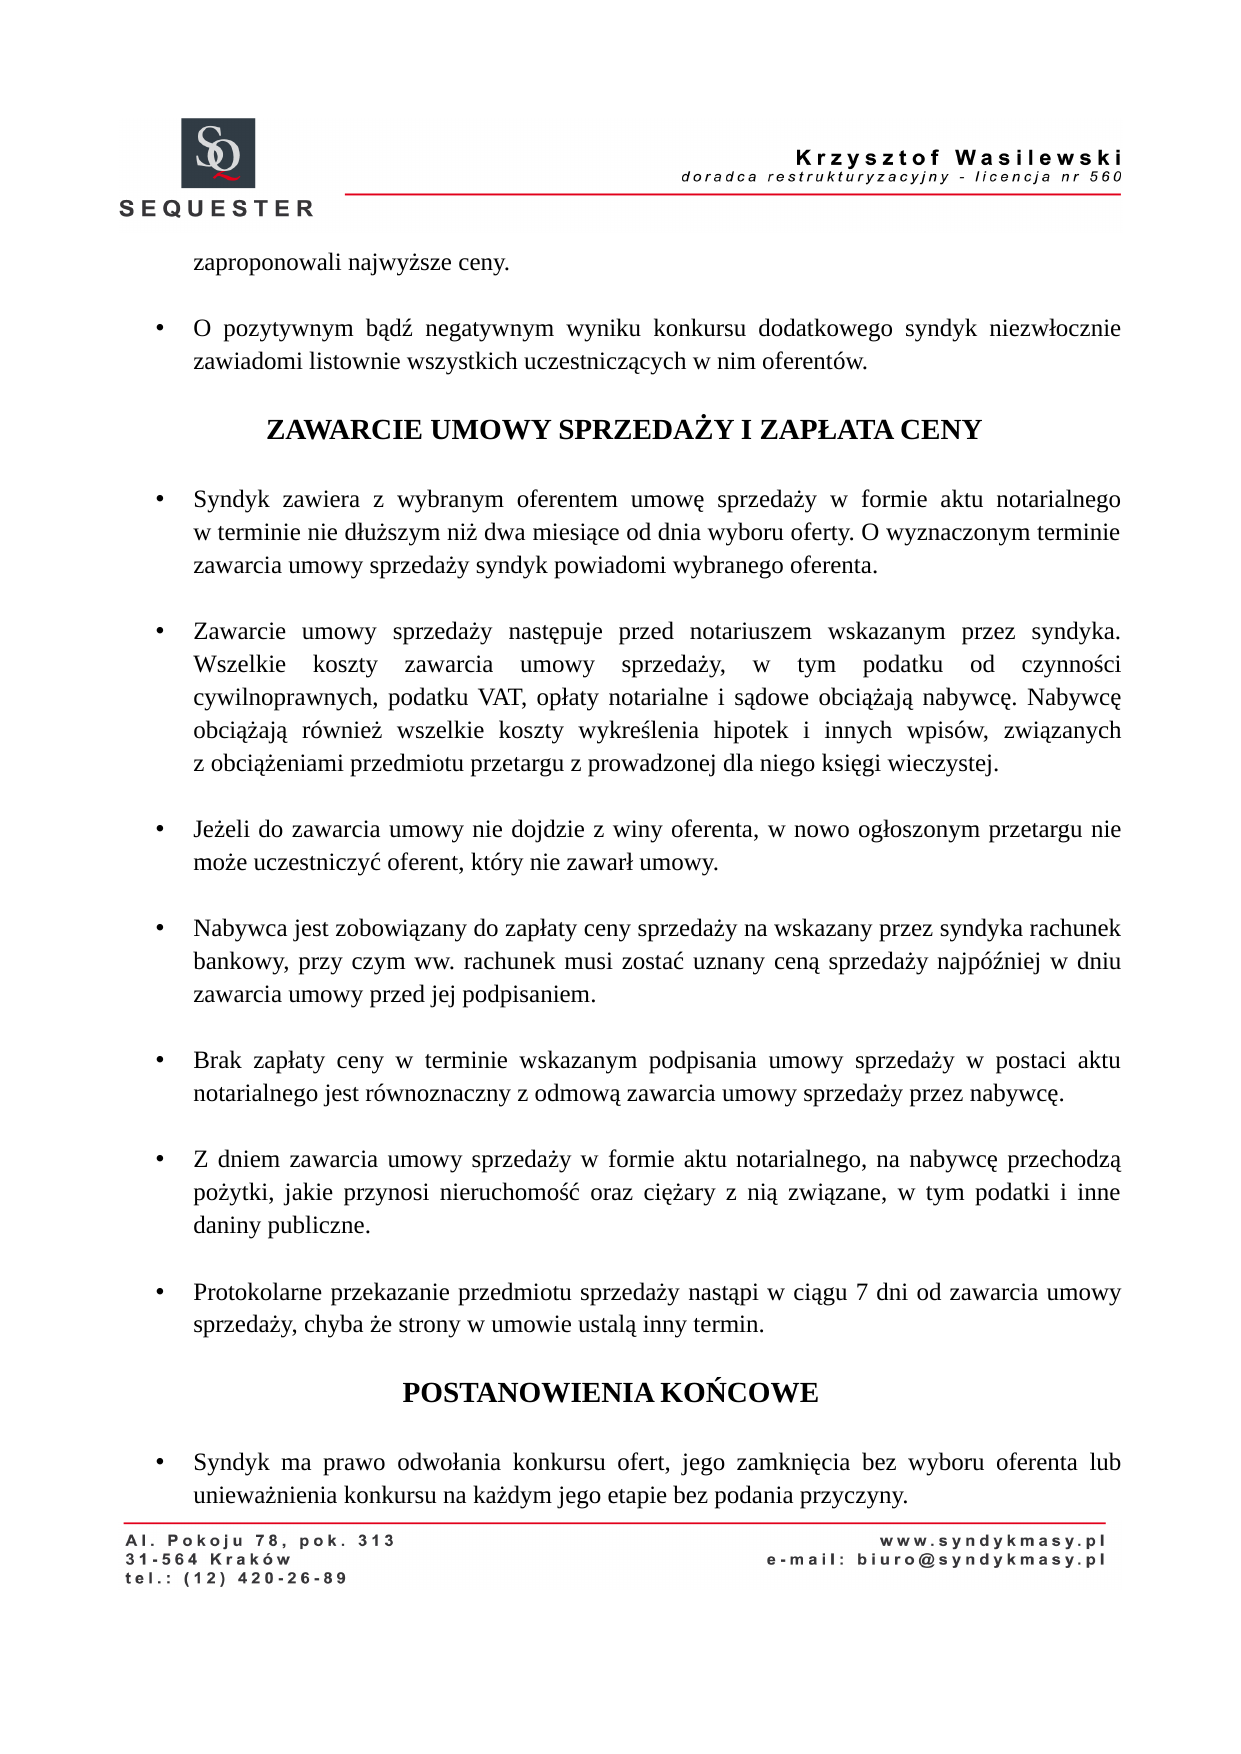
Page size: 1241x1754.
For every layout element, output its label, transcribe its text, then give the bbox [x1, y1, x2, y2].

list Jeżeli do zawarcia umowy nie dojdzie z winy oferenta, w nowo ogłoszonym przetargu nie może uczestniczyć oferent, który nie zawarł umowy. [156, 814, 1122, 876]
list O pozytywnym bądź negatywnym wyniku konkursu dodatkowego syndyk niezwłocznie zawiadomi listownie wszystkich uczestniczących w nim oferentów. [156, 313, 1122, 375]
list Protokolarne przekazanie przedmiotu sprzedaży nastąpi w ciągu 7 dni od zawarcia umowy sprzedaży, chyba że strony w umowie ustalą inny termin. [156, 1277, 1122, 1338]
list Syndyk zawiera z wybranym oferentem umowę sprzedaży w formie aktu notarialnego w terminie nie dłuższym niż dwa miesiące od dnia wyboru oferty. O wyznaczonym terminie zawarcia umowy sprzedaży syndyk powiadomi wybranego oferenta. [156, 484, 1122, 579]
text ZAWARCIE UMOWY SPRZEDAŻY I ZAPŁATA CENY [118, 412, 1122, 446]
text POSTANOWIENIA KOŃCOWE [118, 1376, 1122, 1409]
list Z dniem zawarcia umowy sprzedaży w formie aktu notarialnego, na nabywcę przechodzą pożytki, jakie przynosi nieruchomość oraz ciężary z nią związane, w tym podatki i inne daniny publiczne. [156, 1144, 1122, 1239]
list Nabywca jest zobowiązany do zapłaty ceny sprzedaży na wskazany przez syndyka rachunek bankowy, przy czym ww. rachunek musi zostać uznany ceną sprzedaży najpóźniej w dniu zawarcia umowy przed jej podpisaniem. [156, 913, 1122, 1008]
list Brak zapłaty ceny w terminie wskazanym podpisania umowy sprzedaży w postaci aktu notarialnego jest równoznaczny z odmową zawarcia umowy sprzedaży przez nabywcę. [156, 1045, 1122, 1107]
list Syndyk ma prawo odwołania konkursu ofert, jego zamknięcia bez wyboru oferenta lub unieważnienia konkursu na każdym jego etapie bez podania przyczyny. [156, 1447, 1122, 1509]
list zaproponowali najwyższe ceny. [156, 247, 1122, 276]
list Zawarcie umowy sprzedaży następuje przed notariuszem wskazanym przez syndyka. Wszelkie koszty zawarcia umowy sprzedaży, w tym podatku od czynności cywilnoprawnych, podatku VAT, opłaty notarialne i sądowe obciążają nabywcę. Nabywcę obciążają również wszelkie koszty wykreślenia hipotek i innych wpisów, związanych z obciążeniami przedmiotu przetargu z prowadzonej dla niego księgi wieczystej. [156, 616, 1122, 777]
